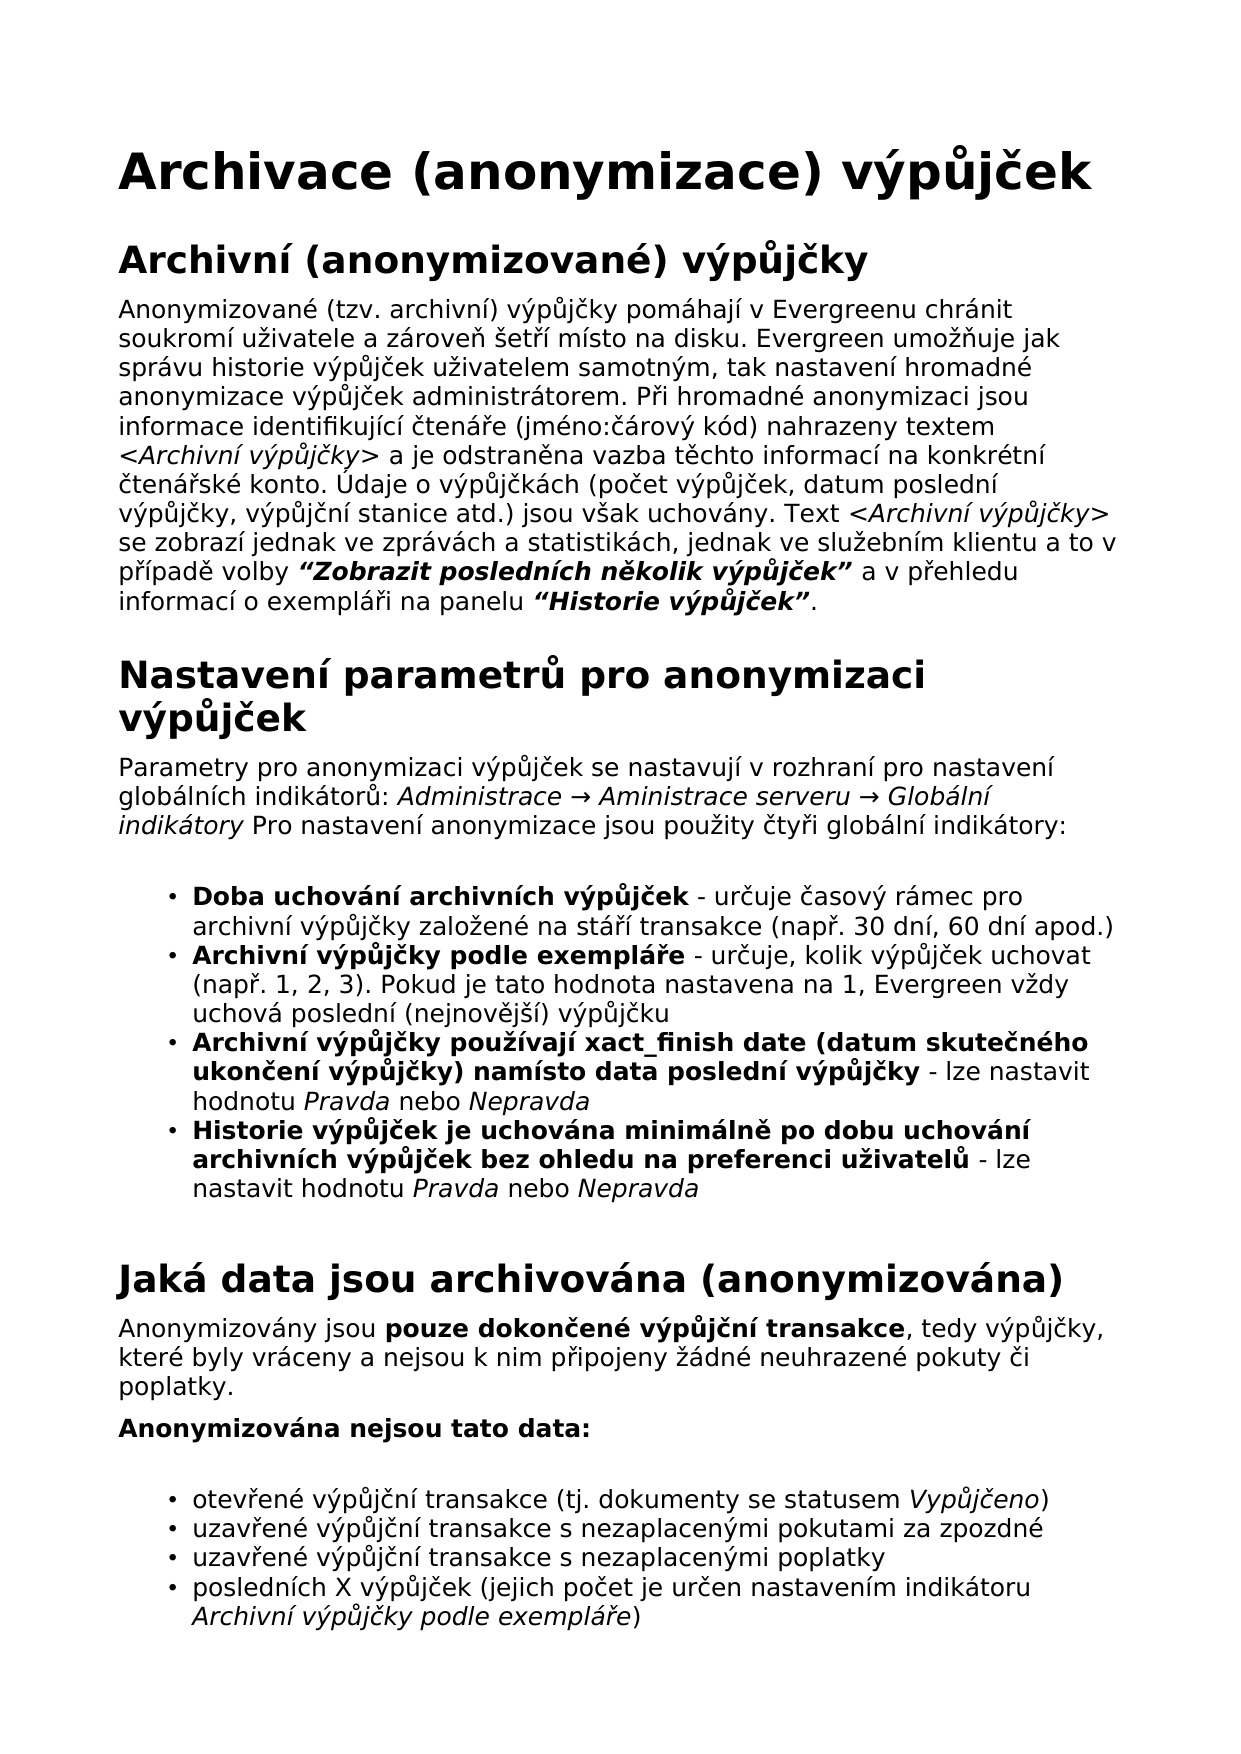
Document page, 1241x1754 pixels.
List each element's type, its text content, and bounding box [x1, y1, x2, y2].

list Archivní výpůjčky používají xact_finish date (datum skutečného ukončení výpůjčky) namísto data poslední výpůjčky - lze nastavit hodnotu Pravda nebo Nepravda [177, 1028, 1122, 1116]
text Anonymizována nejsou tato data: [118, 1414, 1122, 1443]
subtitle Jaká data jsou archivována (anonymizována) [118, 1258, 1122, 1302]
list Doba uchování archivních výpůjček - určuje časový rámec pro archivní výpůjčky založené na stáří transakce (např. 30 dní, 60 dní apod.) [177, 883, 1122, 941]
subtitle Archivace (anonymizace) výpůjček [118, 143, 1122, 201]
list uzavřené výpůjční transakce s nezaplacenými poplatky [177, 1543, 1122, 1573]
subtitle Nastavení parametrů pro anonymizaci výpůjček [118, 653, 1122, 741]
subtitle Archivní (anonymizované) výpůjčky [118, 239, 1122, 282]
text Anonymizované (tzv. archivní) výpůjčky pomáhají v Evergreenu chránit soukromí uživatele a zároveň šetří místo na disku. Evergreen umožňuje jak správu historie výpůjček uživatelem samotným, tak nastavení hromadné anonymizace výpůjček administrátorem. Při hromadné anonymizaci jsou informace identifikující čtenáře (jméno:čárový kód) nahrazeny textem <Archivní výpůjčky> a je odstraněna vazba těchto informací na konkrétní čtenářské konto. Údaje o výpůjčkách (počet výpůjček, datum poslední výpůjčky, výpůjční stanice atd.) jsou však uchovány. Text <Archivní výpůjčky> se zobrazí jednak ve zprávách a statistikách, jednak ve služebním klientu a to v případě volby “Zobrazit posledních několik výpůjček” a v přehledu informací o exempláři na panelu “Historie výpůjček”. [118, 295, 1122, 616]
text Parametry pro anonymizaci výpůjček se nastavují v rozhraní pro nastavení globálních indikátorů: Administrace → Aministrace serveru → Globální indikátory Pro nastavení anonymizace jsou použity čtyři globální indikátory: [118, 753, 1122, 841]
list uzavřené výpůjční transakce s nezaplacenými pokutami za zpozdné [177, 1514, 1122, 1543]
list Historie výpůjček je uchována minimálně po dobu uchování archivních výpůjček bez ohledu na preferenci uživatelů - lze nastavit hodnotu Pravda nebo Nepravda [177, 1116, 1122, 1203]
text Anonymizovány jsou pouze dokončené výpůjční transakce, tedy výpůjčky, které byly vráceny a nejsou k nim připojeny žádné neuhrazené pokuty či poplatky. [118, 1314, 1122, 1402]
list posledních X výpůjček (jejich počet je určen nastavením indikátoru Archivní výpůjčky podle exempláře) [177, 1573, 1122, 1631]
list otevřené výpůjční transakce (tj. dokumenty se statusem Vypůjčeno) [177, 1485, 1122, 1514]
list Archivní výpůjčky podle exempláře - určuje, kolik výpůjček uchovat (např. 1, 2, 3). Pokud je tato hodnota nastavena na 1, Evergreen vždy uchová poslední (nejnovější) výpůjčku [177, 941, 1122, 1028]
